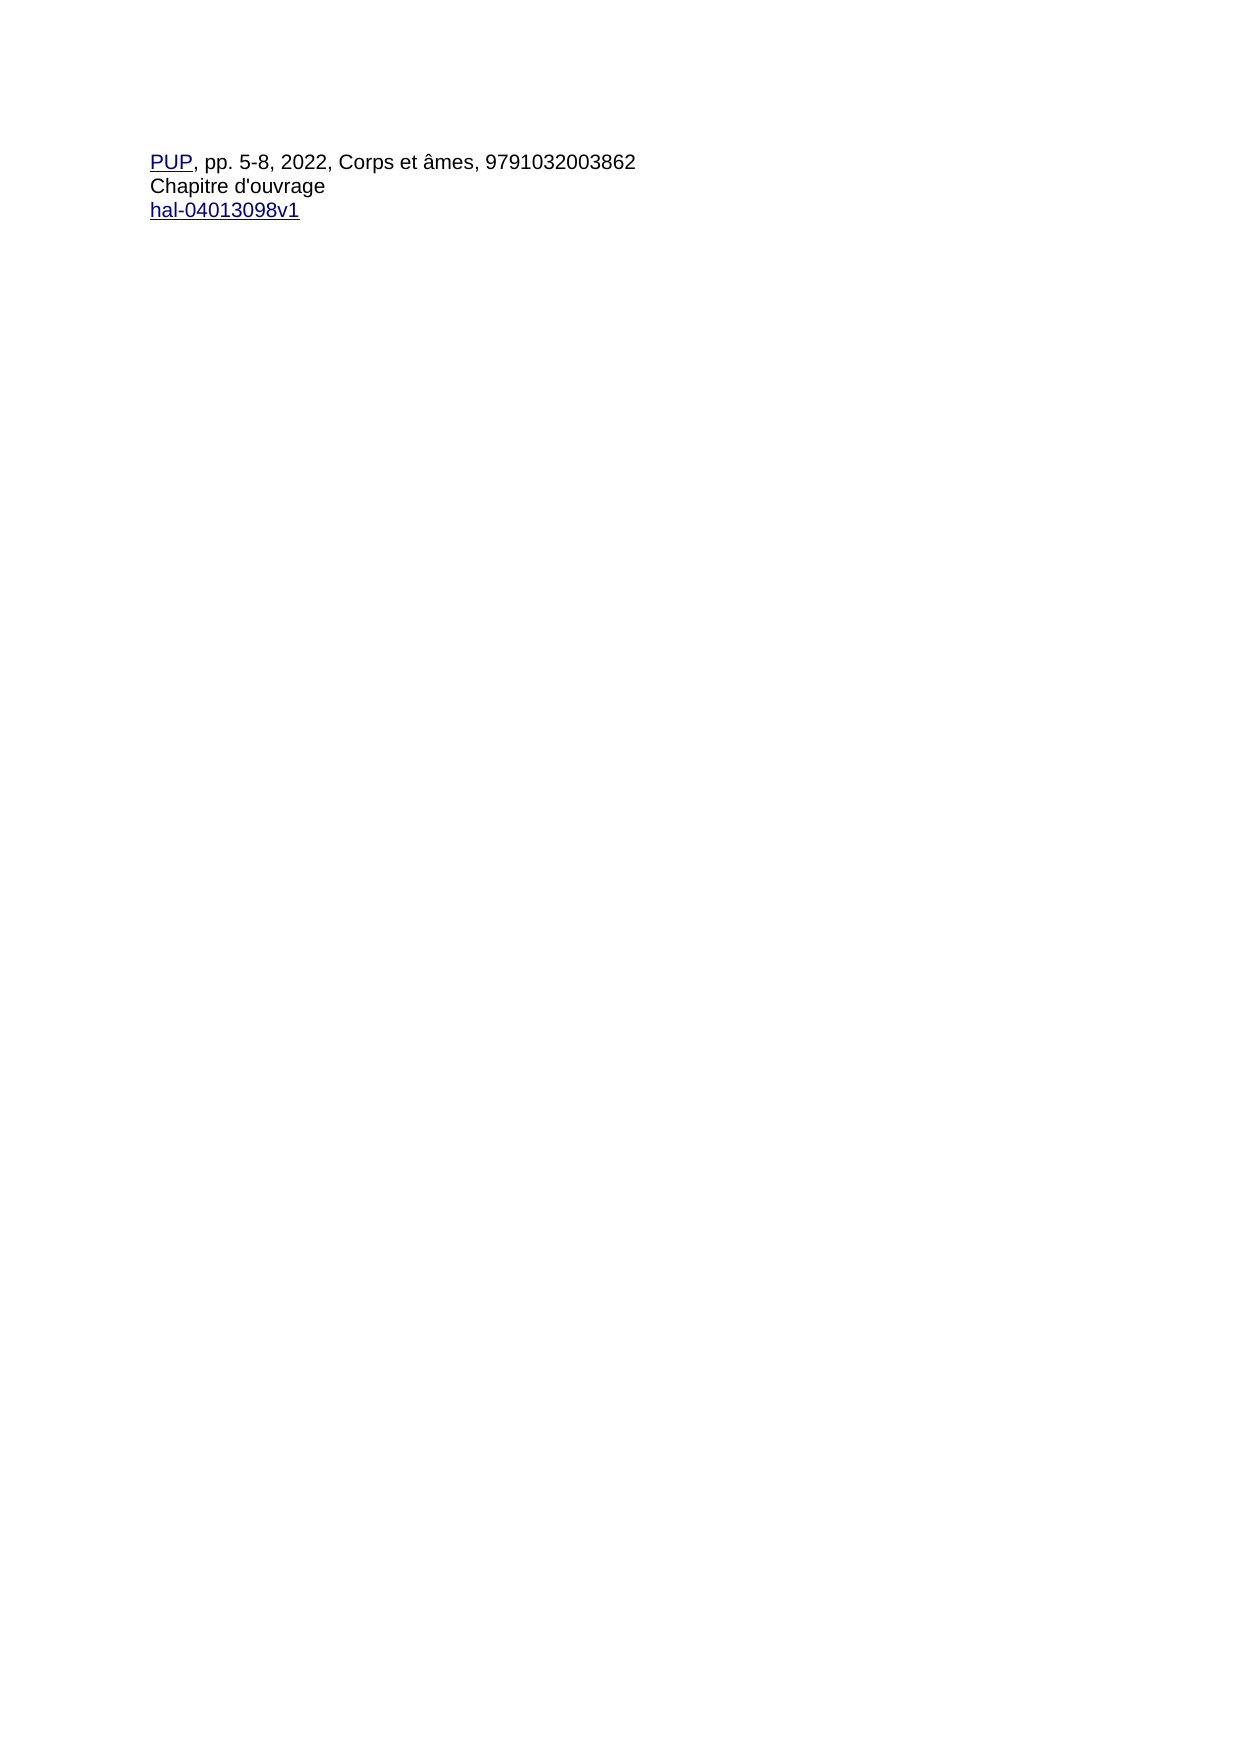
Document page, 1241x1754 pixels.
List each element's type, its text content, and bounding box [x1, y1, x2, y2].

table_header Avant-propos Mathilde Mougin,Laura Bordes,Emmanuel Porte,Ilona Carmona,Pierre Léger Jusqu'à la nausée. Approche pluridisciplinaire du dégoût aux époques moderne et contemporaine, PUP, pp. 5-8, 2022, Corps et âmes, 9791032003862 Chapitre d'ouvrage hal-04013098v1 [150, 150, 1090, 222]
